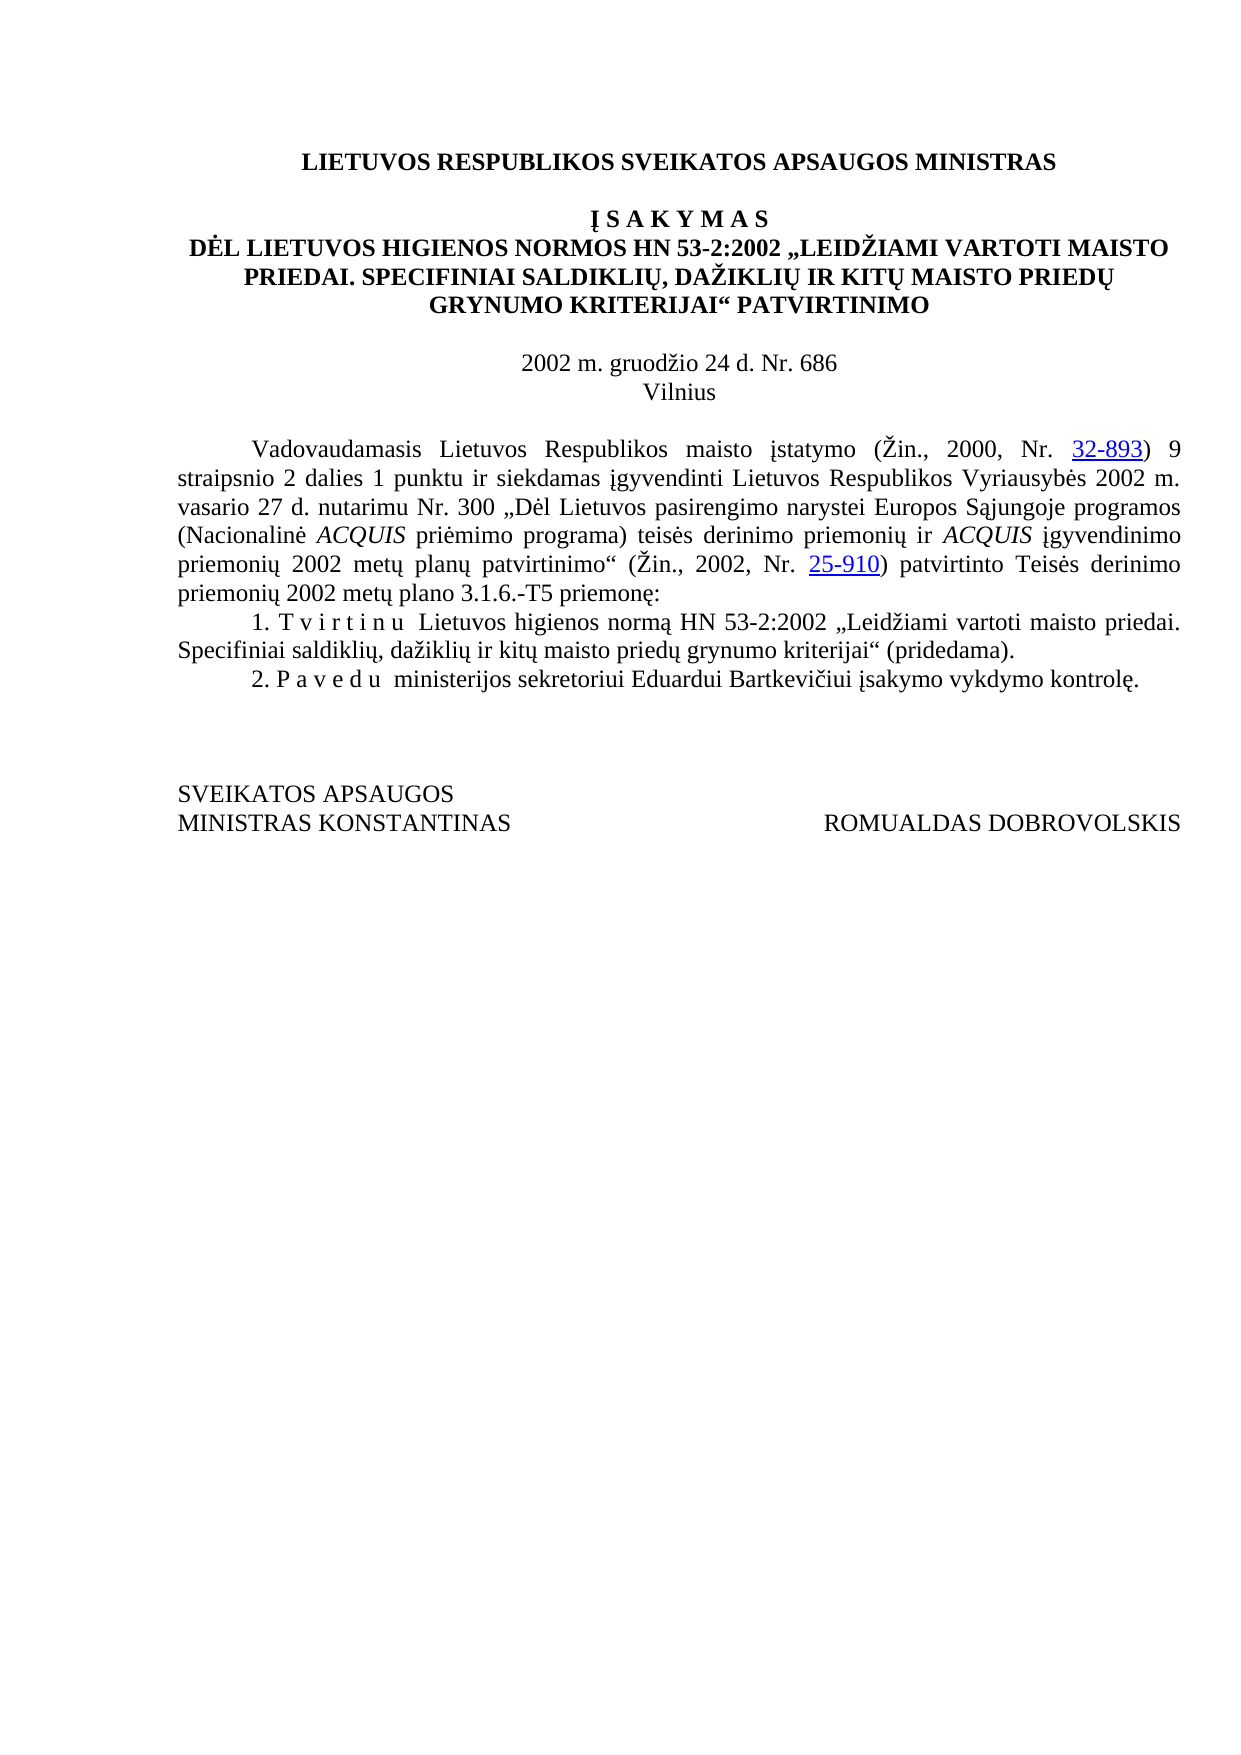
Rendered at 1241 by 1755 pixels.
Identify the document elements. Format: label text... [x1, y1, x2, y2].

text SVEIKATOS APSAUGOS [177, 779, 1181, 808]
text 1. Tvirtinu Lietuvos higienos normą HN 53-2:2002 „Leidžiami vartoti maisto priedai. Specifiniai saldiklių, dažiklių ir kitų maisto priedų grynumo kriterijai“ (pridedama). [177, 607, 1181, 664]
text DĖL LIETUVOS HIGIENOS NORMOS HN 53-2:2002 „LEIDŽIAMI VARTOTI MAISTO PRIEDAI. SPECIFINIAI SALDIKLIŲ, DAŽIKLIŲ IR KITŲ MAISTO PRIEDŲ GRYNUMO KRITERIJAI“ PATVIRTINIMO [177, 233, 1181, 319]
text Vadovaudamasis Lietuvos Respublikos maisto įstatymo (Žin., 2000, Nr. 32-893) 9 straipsnio 2 dalies 1 punktu ir siekdamas įgyvendinti Lietuvos Respublikos Vyriausybės 2002 m. vasario 27 d. nutarimu Nr. 300 „Dėl Lietuvos pasirengimo narystei Europos Sąjungoje programos (Nacionalinė ACQUIS priėmimo programa) teisės derinimo priemonių ir ACQUIS įgyvendinimo priemonių 2002 metų planų patvirtinimo“ (Žin., 2002, Nr. 25-910) patvirtinto Teisės derinimo priemonių 2002 metų plano 3.1.6.-T5 priemonę: [177, 434, 1181, 607]
text MINISTRAS KONSTANTINAS ROMUALDAS DOBROVOLSKIS [177, 808, 1181, 837]
text 2002 m. gruodžio 24 d. Nr. 686 [177, 348, 1181, 377]
text LIETUVOS RESPUBLIKOS SVEIKATOS APSAUGOS MINISTRAS [177, 147, 1181, 176]
text Į S A K Y M A S [177, 204, 1181, 233]
text Vilnius [177, 377, 1181, 406]
text 2. Pavedu ministerijos sekretoriui Eduardui Bartkevičiui įsakymo vykdymo kontrolę. [177, 664, 1181, 693]
